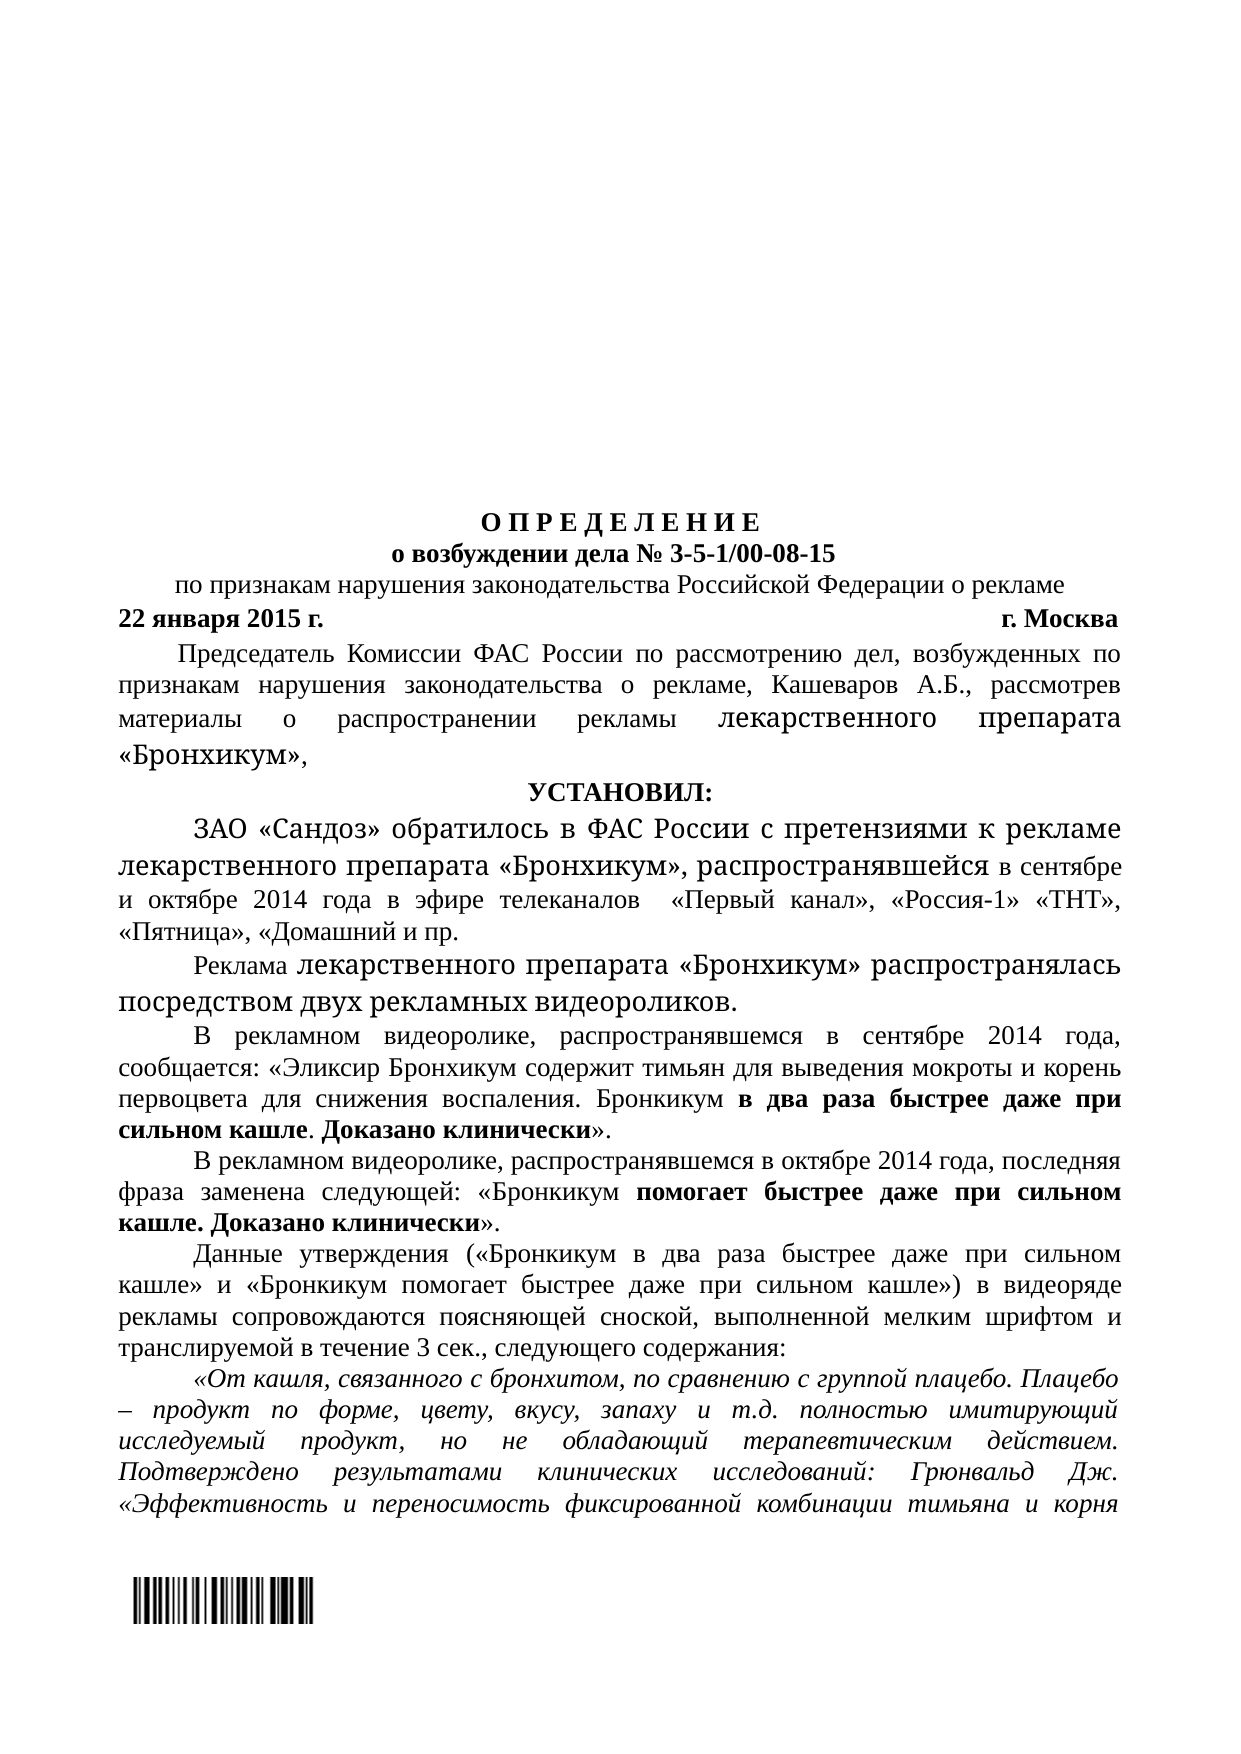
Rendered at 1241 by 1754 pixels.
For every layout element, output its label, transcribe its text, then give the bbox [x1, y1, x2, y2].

text 22 января 2015 г. г. Москва [118, 603, 1122, 634]
text ЗАО «Сандоз» обратилось в ФАС России с претензиями к рекламе лекарственного препарата «Бронхикум», распространявшейся в сентябре и октябре 2014 года в эфире телеканалов «Первый канал», «Россия-1» «ТНТ», «Пятница», «Домашний и пр. [118, 810, 1122, 946]
picture [118, 1577, 331, 1624]
text «От кашля, связанного с бронхитом, по сравнению с группой плацебо. Плацебо – продукт по форме, цвету, вкусу, запаху и т.д. полностью имитирующий исследуемый продукт, но не обладающий терапевтическим действием. Подтверждено результатами клинических исследований: Грюнвальд Дж. «Эффективность и переносимость фиксированной комбинации тимьяна и корня [118, 1362, 1122, 1518]
text В рекламном видеоролике, распространявшемся в октябре 2014 года, последняя фраза заменена следующей: «Бронкикум помогает быстрее даже при сильном кашле. Доказано клинически». [118, 1144, 1122, 1237]
text УСТАНОВИЛ: [118, 776, 1122, 807]
text о возбуждении дела № 3-5-1/00-08-15 [118, 537, 1122, 568]
text О П Р Е Д Е Л Е Н И Е [118, 506, 1122, 537]
text Данные утверждения («Бронкикум в два раза быстрее даже при сильном кашле» и «Бронкикум помогает быстрее даже при сильном кашле») в видеоряде рекламы сопровождаются поясняющей сноской, выполненной мелким шрифтом и транслируемой в течение 3 сек., следующего содержания: [118, 1237, 1122, 1362]
text Председатель Комиссии ФАС России по рассмотрению дел, возбужденных по признакам нарушения законодательства о рекламе, Кашеваров А.Б., рассмотрев материалы о распространении рекламы лекарственного препарата «Бронхикум», [118, 637, 1122, 773]
text В рекламном видеоролике, распространявшемся в сентябре 2014 года, сообщается: «Эликсир Бронхикум содержит тимьян для выведения мокроты и корень первоцвета для снижения воспаления. Бронкикум в два раза быстрее даже при сильном кашле. Доказано клинически». [118, 1019, 1122, 1144]
text Реклама лекарственного препарата «Бронхикум» распространялась посредством двух рекламных видеороликов. [118, 946, 1122, 1019]
text по признакам нарушения законодательства Российской Федерации о рекламе [118, 568, 1122, 600]
